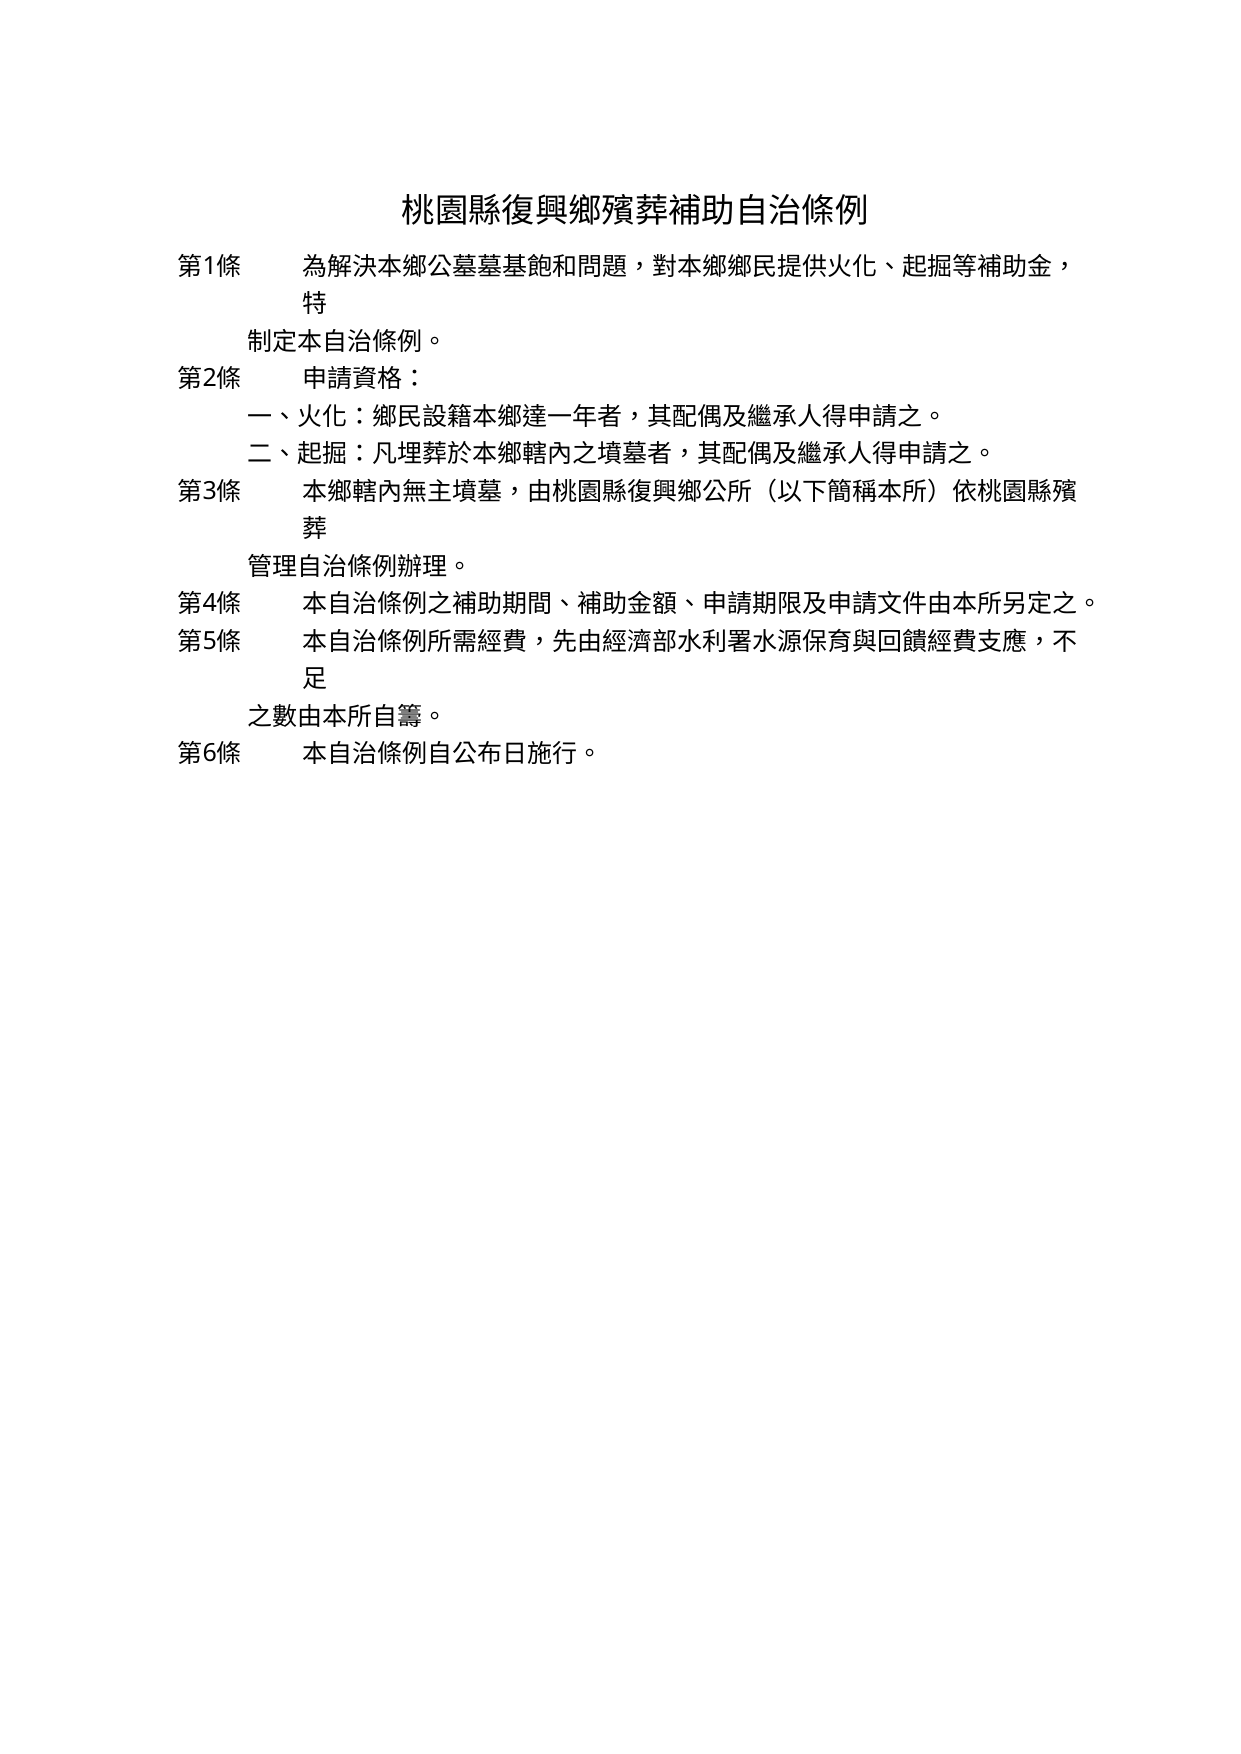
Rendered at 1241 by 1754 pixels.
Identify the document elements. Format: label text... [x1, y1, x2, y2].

text 二、起掘：凡埋葬於本鄉轄內之墳墓者，其配偶及繼承人得申請之。 [177, 427, 1092, 464]
text 之數由本所自籌。 [177, 689, 1092, 727]
text 桃園縣復興鄉殯葬補助自治條例 [177, 164, 1092, 239]
list 本自治條例之補助期間、補助金額、申請期限及申請文件由本所另定之。 [177, 577, 1092, 614]
text 制定本自治條例。 [177, 314, 1092, 352]
list 本自治條例所需經費，先由經濟部水利署水源保育與回饋經費支應，不足 [177, 614, 1092, 689]
list 本自治條例自公布日施行。 [177, 727, 1092, 764]
list 本鄉轄內無主墳墓，由桃園縣復興鄉公所（以下簡稱本所）依桃園縣殯葬 [177, 464, 1092, 539]
list 為解決本鄉公墓墓基飽和問題，對本鄉鄉民提供火化、起掘等補助金，特 [177, 239, 1092, 314]
text 一、火化：鄉民設籍本鄉達一年者，其配偶及繼承人得申請之。 [177, 389, 1092, 427]
text 管理自治條例辦理。 [177, 539, 1092, 577]
list 申請資格： [177, 352, 1092, 389]
